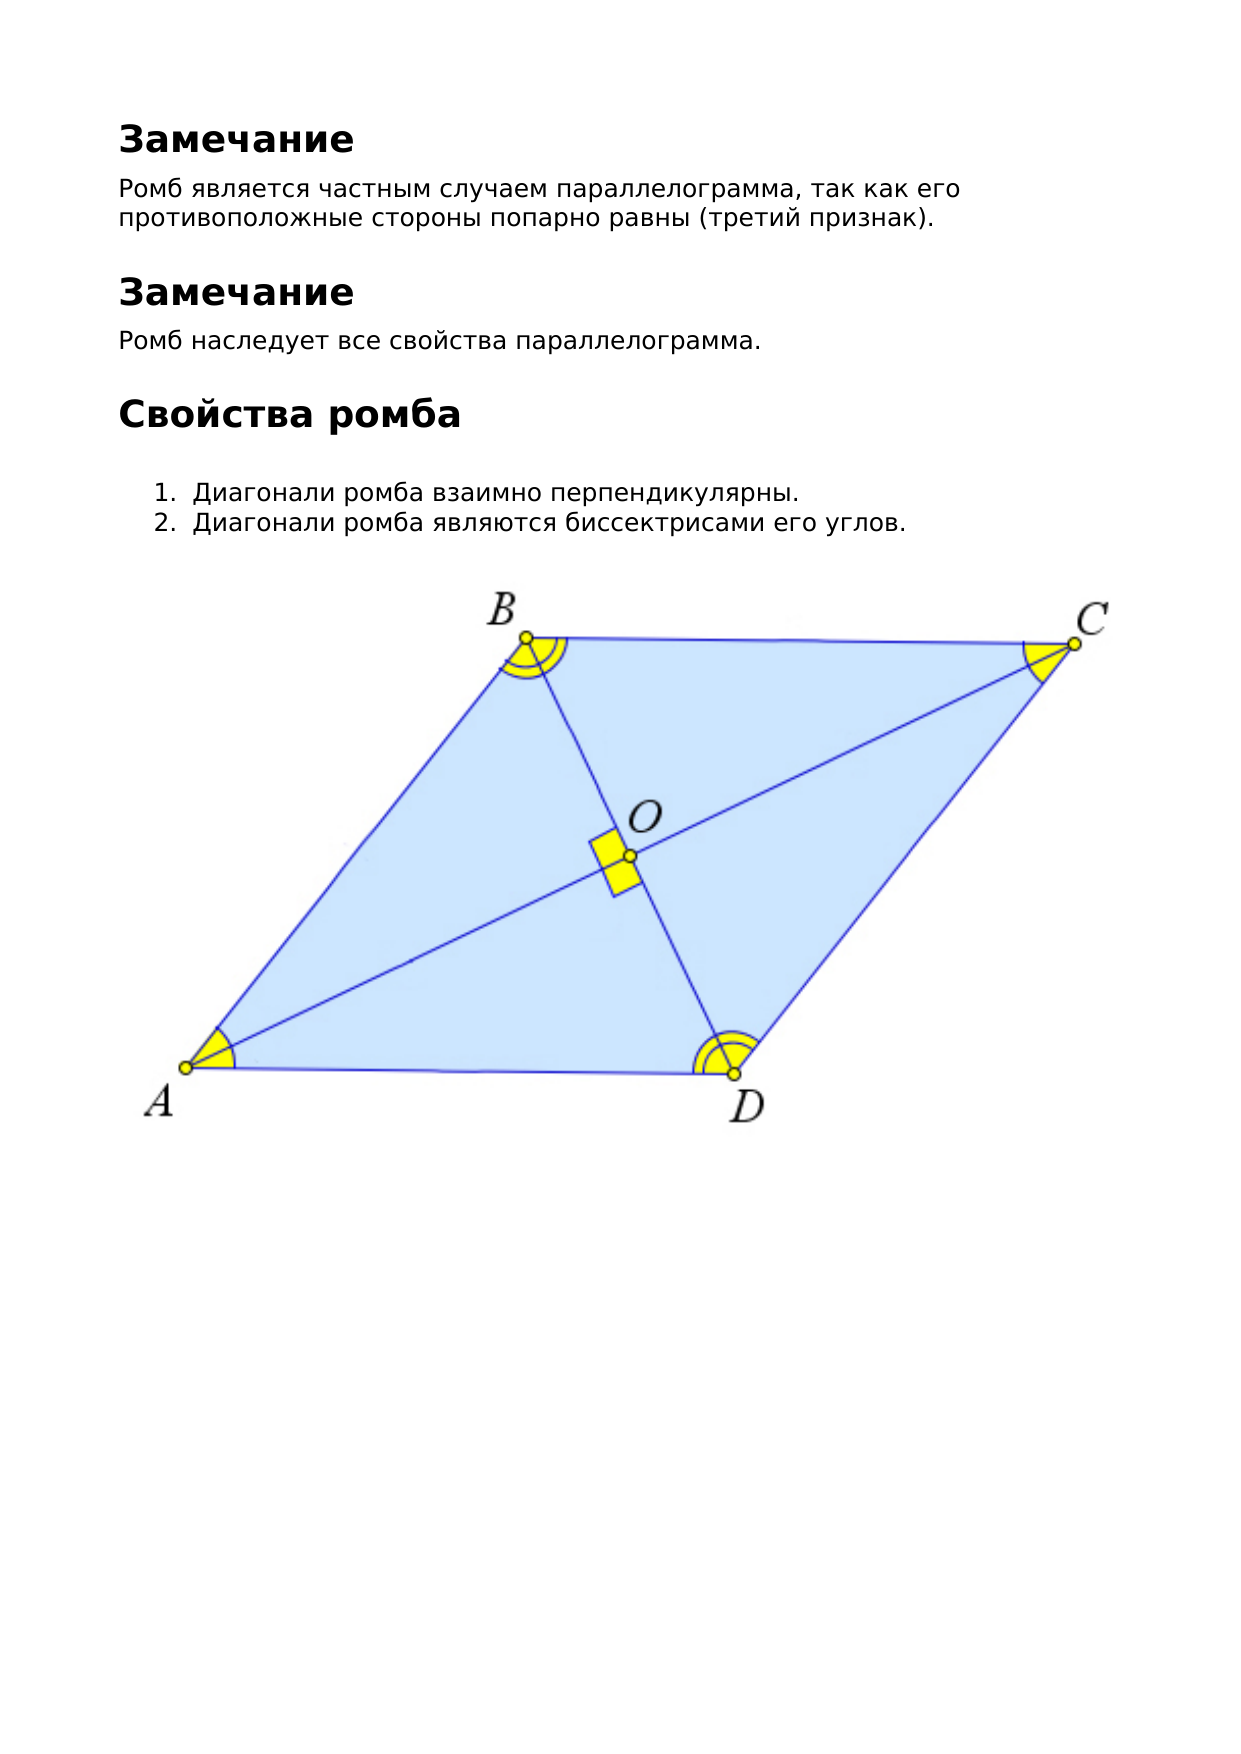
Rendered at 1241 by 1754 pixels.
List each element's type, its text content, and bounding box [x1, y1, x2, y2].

subtitle Замечание [118, 118, 1122, 162]
list Диагонали ромба взаимно перпендикулярны. [177, 478, 1122, 508]
picture [118, 566, 1123, 1145]
list Диагонали ромба являются биссектрисами его углов. [177, 508, 1122, 537]
subtitle Замечание [118, 270, 1122, 314]
text Ромб наследует все свойства параллелограмма. [118, 326, 1122, 355]
subtitle Свойства ромба [118, 393, 1122, 437]
text Ромб является частным случаем параллелограмма, так как его противоположные стороны попарно равны (третий признак). [118, 174, 1122, 233]
